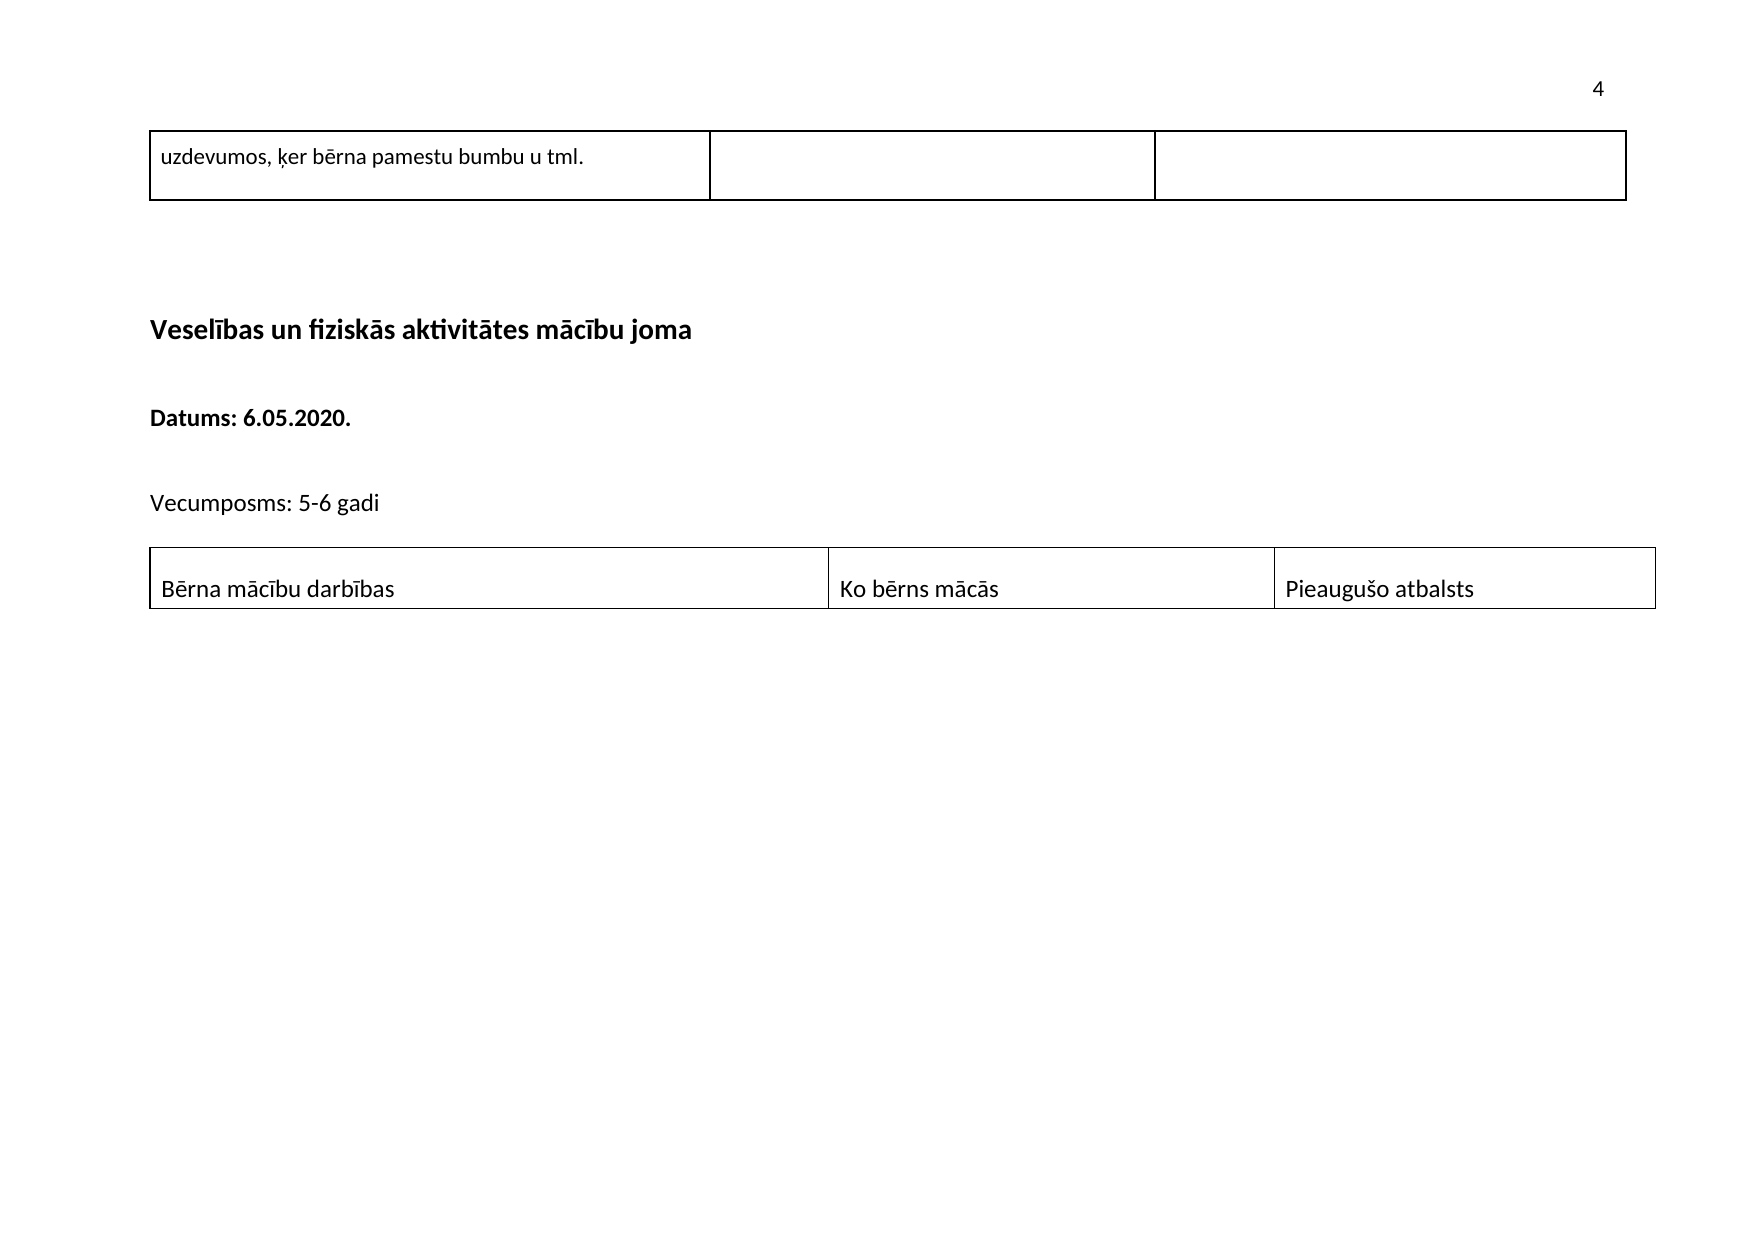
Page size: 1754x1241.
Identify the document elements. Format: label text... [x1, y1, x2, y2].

table_header Bērna mācību darbības [151, 548, 828, 608]
table_header Ko bērns mācās [829, 548, 1274, 608]
table_cell [711, 132, 1154, 199]
table_header Pieaugušo atbalsts [1275, 548, 1655, 608]
table_cell uzdevumos, ķer bērna pamestu bumbu u tml. [151, 132, 709, 199]
text Veselības un fiziskās aktivitātes mācību joma [150, 311, 1604, 347]
text Vecumposms: 5-6 gadi [150, 487, 1604, 518]
table_cell [1156, 132, 1625, 199]
text Datums: 6.05.2020. [150, 402, 1604, 433]
